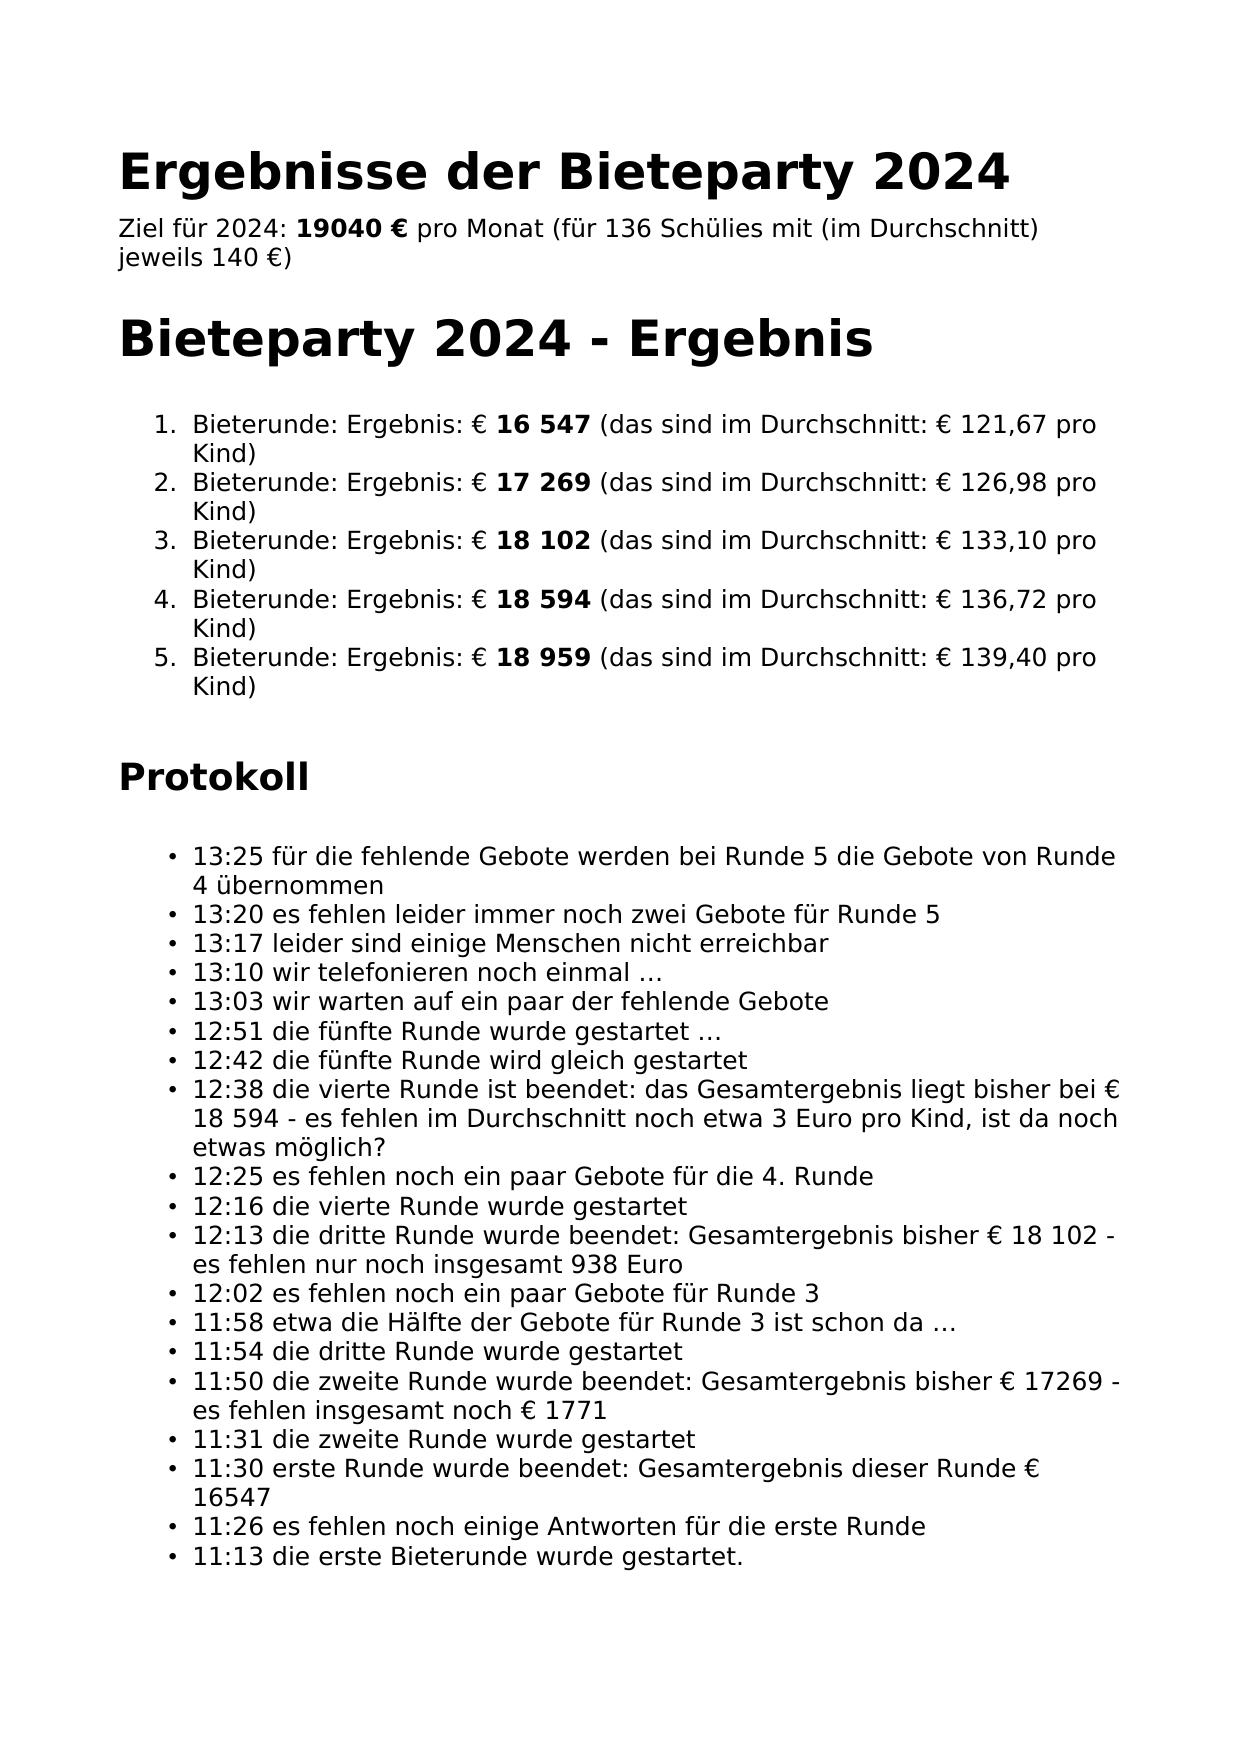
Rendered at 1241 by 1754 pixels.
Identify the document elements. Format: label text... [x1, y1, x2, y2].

list 11:30 erste Runde wurde beendet: Gesamtergebnis dieser Runde € 16547 [177, 1454, 1122, 1512]
list 12:38 die vierte Runde ist beendet: das Gesamtergebnis liegt bisher bei € 18 594 - es fehlen im Durchschnitt noch etwa 3 Euro pro Kind, ist da noch etwas möglich? [177, 1075, 1122, 1162]
list 13:10 wir telefonieren noch einmal … [177, 958, 1122, 987]
subtitle Bieteparty 2024 - Ergebnis [118, 310, 1122, 368]
list 11:31 die zweite Runde wurde gestartet [177, 1425, 1122, 1454]
list 13:17 leider sind einige Menschen nicht erreichbar [177, 929, 1122, 958]
list Bieterunde: Ergebnis: € 18 102 (das sind im Durchschnitt: € 133,10 pro Kind) [177, 527, 1122, 585]
list 12:02 es fehlen noch ein paar Gebote für Runde 3 [177, 1279, 1122, 1308]
text Ziel für 2024: 19040 € pro Monat (für 136 Schülies mit (im Durchschnitt) jeweils 140 €) [118, 214, 1122, 272]
list 12:42 die fünfte Runde wird gleich gestartet [177, 1046, 1122, 1075]
subtitle Protokoll [118, 756, 1122, 800]
subtitle Ergebnisse der Bieteparty 2024 [118, 143, 1122, 201]
list 11:54 die dritte Runde wurde gestartet [177, 1337, 1122, 1367]
list 11:13 die erste Bieterunde wurde gestartet. [177, 1542, 1122, 1571]
list Bieterunde: Ergebnis: € 17 269 (das sind im Durchschnitt: € 126,98 pro Kind) [177, 468, 1122, 527]
list Bieterunde: Ergebnis: € 18 594 (das sind im Durchschnitt: € 136,72 pro Kind) [177, 585, 1122, 643]
list Bieterunde: Ergebnis: € 16 547 (das sind im Durchschnitt: € 121,67 pro Kind) [177, 410, 1122, 468]
list 13:20 es fehlen leider immer noch zwei Gebote für Runde 5 [177, 900, 1122, 929]
list 12:16 die vierte Runde wurde gestartet [177, 1192, 1122, 1221]
list 11:26 es fehlen noch einige Antworten für die erste Runde [177, 1512, 1122, 1542]
list Bieterunde: Ergebnis: € 18 959 (das sind im Durchschnitt: € 139,40 pro Kind) [177, 643, 1122, 702]
list 11:58 etwa die Hälfte der Gebote für Runde 3 ist schon da … [177, 1308, 1122, 1337]
list 13:03 wir warten auf ein paar der fehlende Gebote [177, 987, 1122, 1017]
list 13:25 für die fehlende Gebote werden bei Runde 5 die Gebote von Runde 4 übernommen [177, 842, 1122, 900]
list 12:51 die fünfte Runde wurde gestartet … [177, 1017, 1122, 1046]
list 12:13 die dritte Runde wurde beendet: Gesamtergebnis bisher € 18 102 - es fehlen nur noch insgesamt 938 Euro [177, 1221, 1122, 1279]
list 12:25 es fehlen noch ein paar Gebote für die 4. Runde [177, 1162, 1122, 1192]
list 11:50 die zweite Runde wurde beendet: Gesamtergebnis bisher € 17269 - es fehlen insgesamt noch € 1771 [177, 1367, 1122, 1425]
